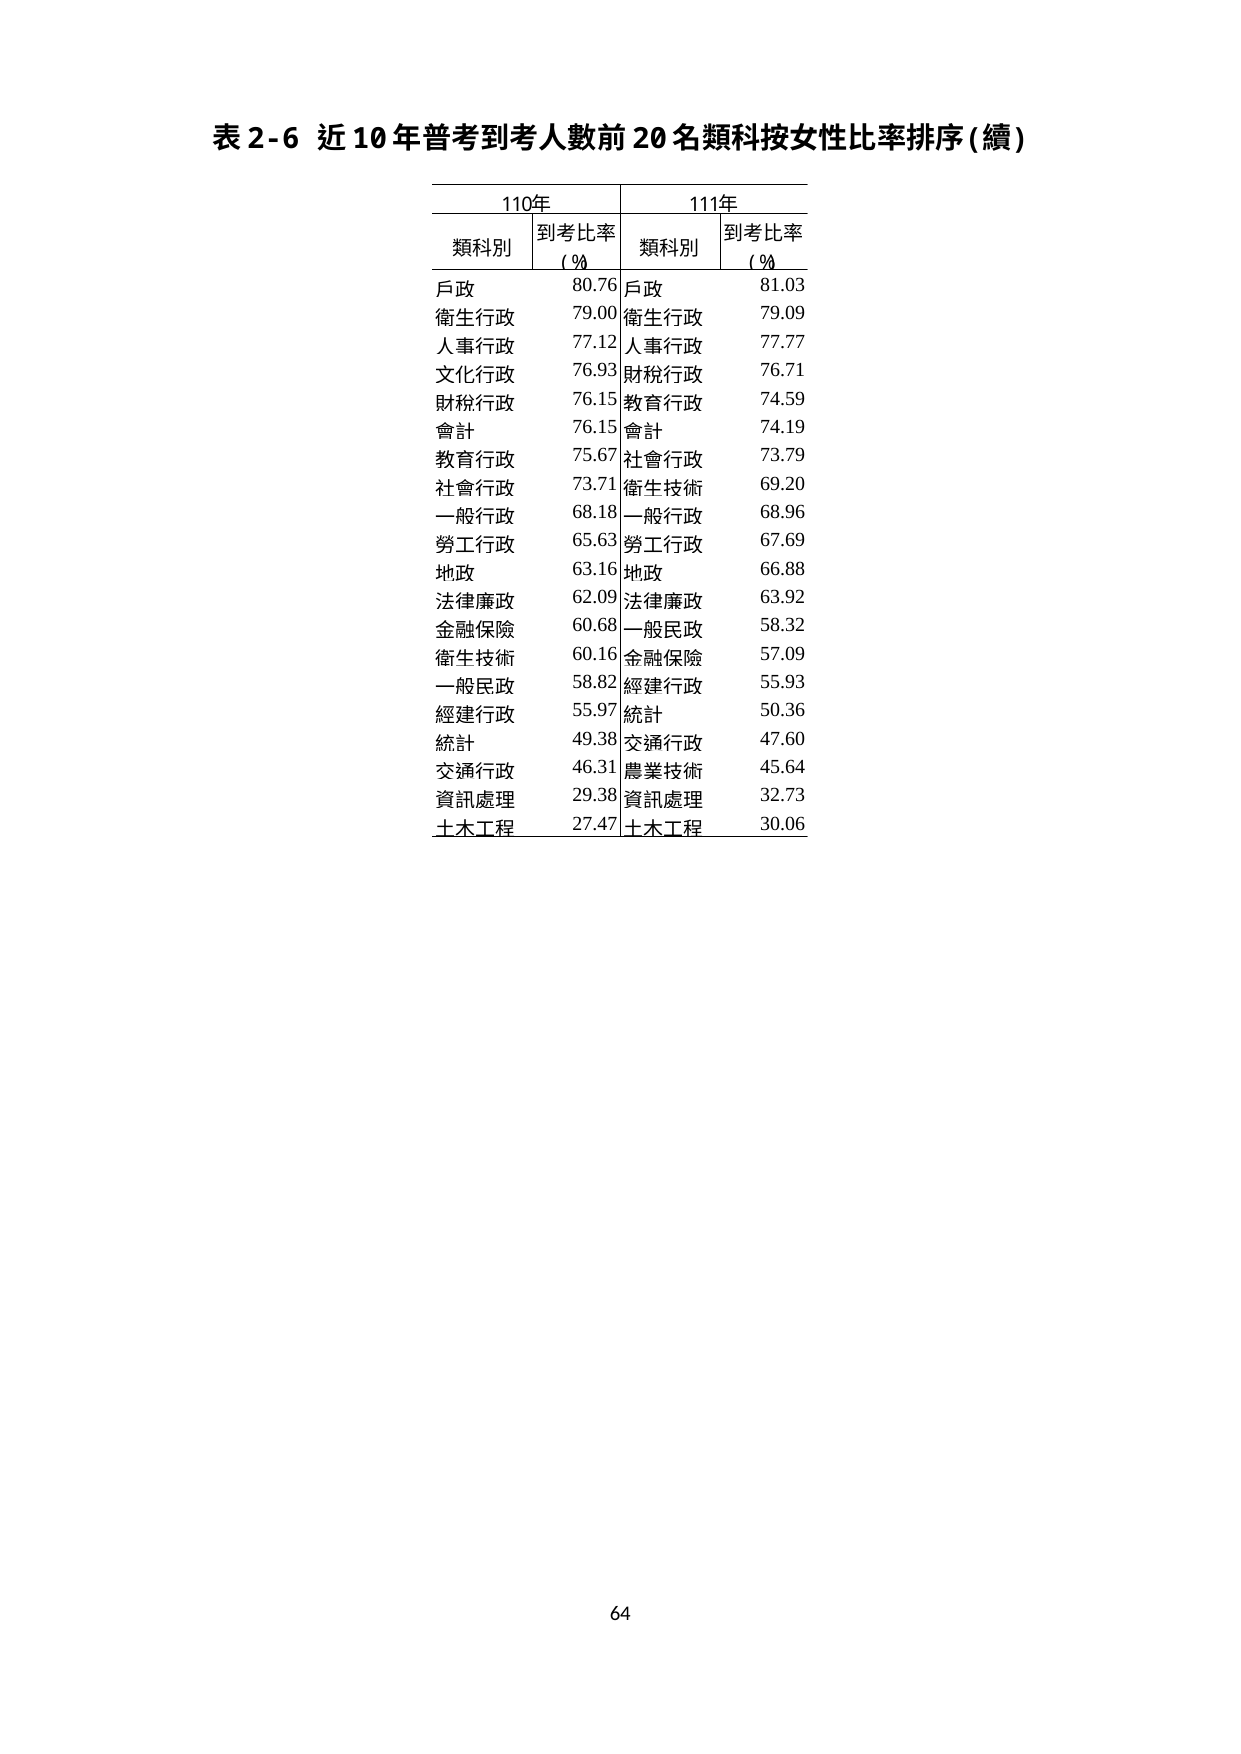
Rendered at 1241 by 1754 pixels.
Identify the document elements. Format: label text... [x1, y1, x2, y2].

text 表2-6 近10年普考到考人數前20名類科按女性比率排序(續) [187, 94, 1053, 157]
